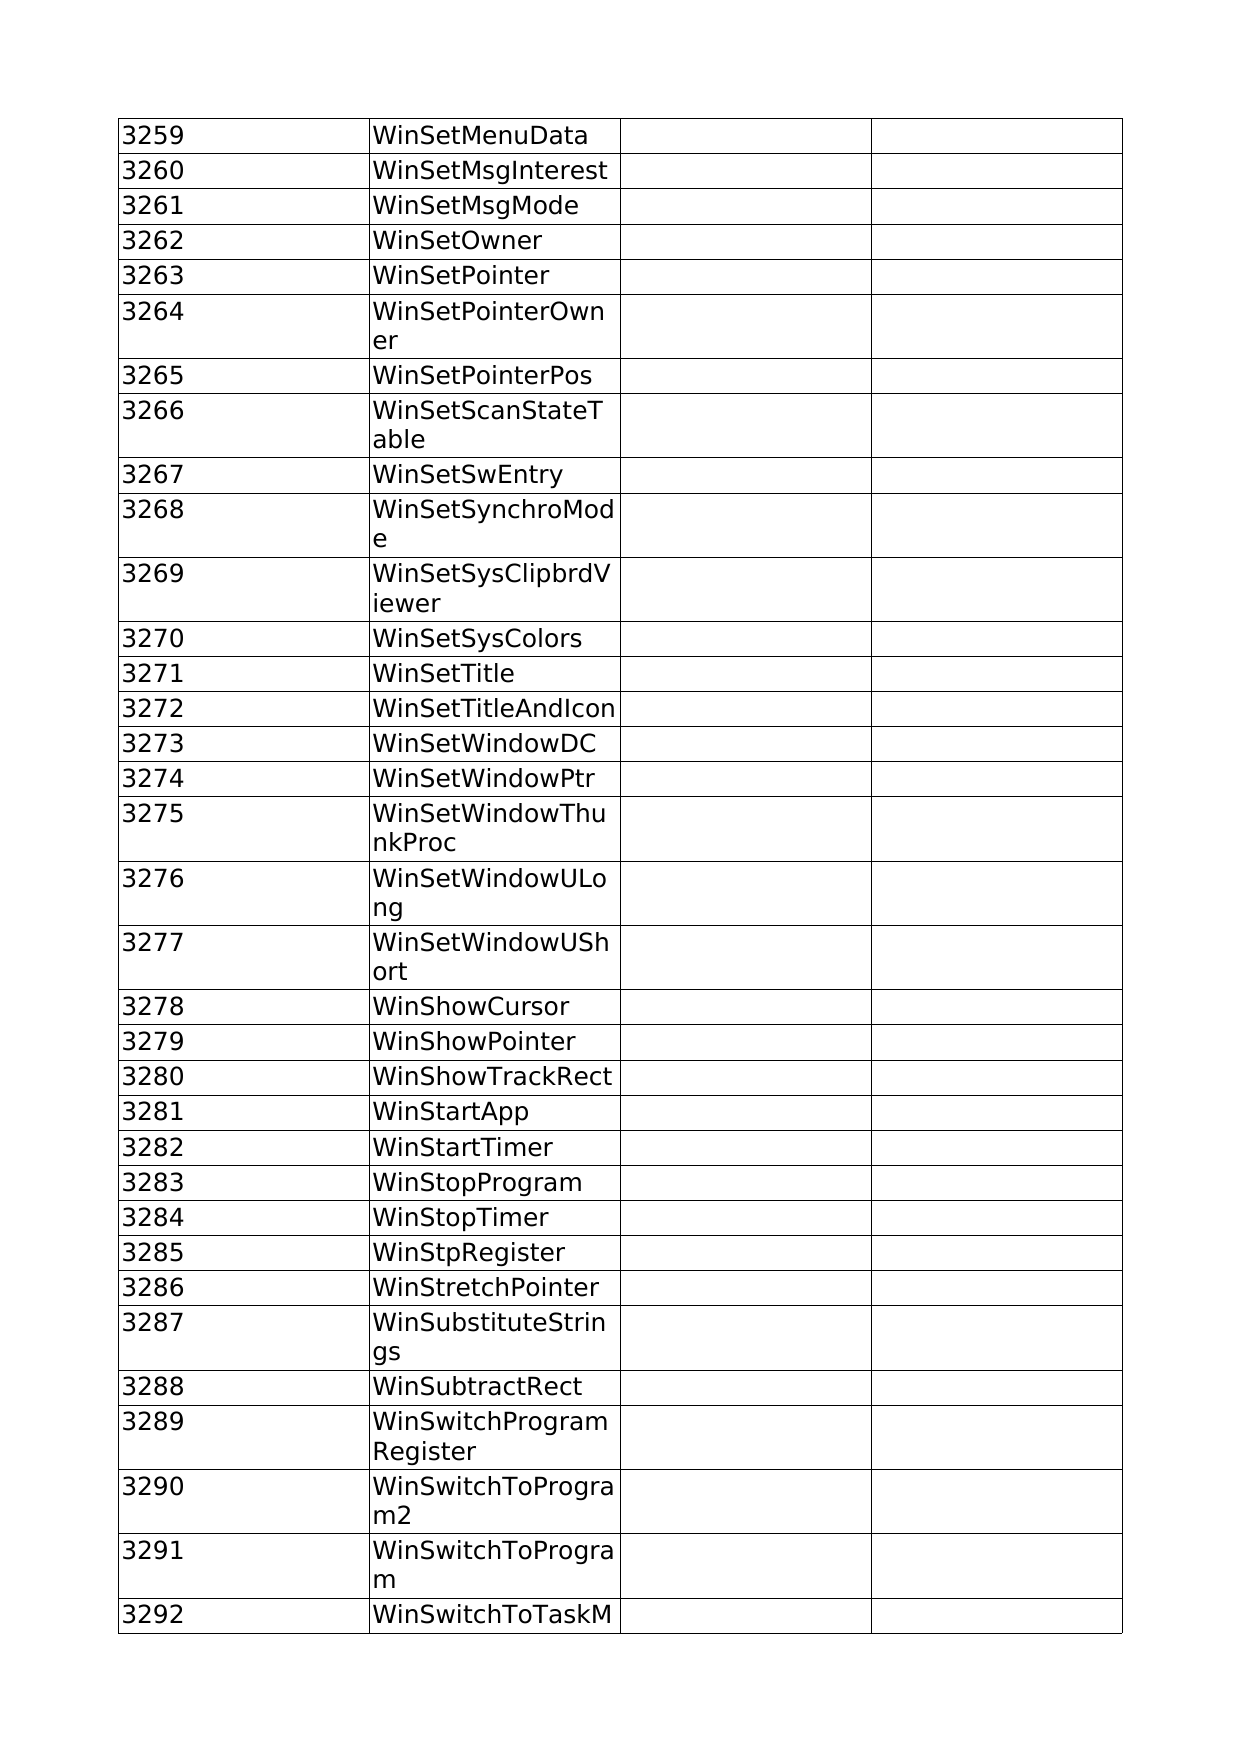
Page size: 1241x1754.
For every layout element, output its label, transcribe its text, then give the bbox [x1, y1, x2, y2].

table_cell [621, 458, 871, 492]
table_cell [621, 1534, 871, 1597]
table_cell [621, 692, 871, 726]
table_cell WinSetWindowUShort [370, 926, 620, 989]
table_cell WinSetWindowULong [370, 862, 620, 925]
table_cell [621, 990, 871, 1024]
table_cell [872, 1306, 1122, 1369]
table_cell WinStartTimer [370, 1131, 620, 1165]
table_cell [872, 359, 1122, 393]
table_cell 3285 [119, 1236, 369, 1270]
table_cell [872, 1025, 1122, 1059]
table_cell [621, 1131, 871, 1165]
table_cell 3270 [119, 622, 369, 656]
table_cell [872, 1201, 1122, 1235]
table_cell WinSwitchProgramRegister [370, 1406, 620, 1469]
table_cell 3260 [119, 154, 369, 188]
table_cell [872, 1599, 1122, 1632]
table_cell [872, 1131, 1122, 1165]
table_cell [621, 1599, 871, 1632]
table_cell WinShowPointer [370, 1025, 620, 1059]
table_cell [872, 1406, 1122, 1469]
table_cell 3283 [119, 1166, 369, 1200]
table_cell 3286 [119, 1271, 369, 1305]
table_cell 3277 [119, 926, 369, 989]
table_cell WinStartApp [370, 1096, 620, 1130]
table_cell [621, 1025, 871, 1059]
table_cell [872, 295, 1122, 358]
table_cell WinSetSwEntry [370, 458, 620, 492]
table_cell [621, 1061, 871, 1094]
table_cell 3279 [119, 1025, 369, 1059]
table_cell [621, 727, 871, 761]
table_cell [872, 1166, 1122, 1200]
table_cell 3281 [119, 1096, 369, 1130]
table_cell [621, 359, 871, 393]
table_cell 3271 [119, 657, 369, 691]
table_cell [872, 189, 1122, 223]
table_cell WinSetTitle [370, 657, 620, 691]
table_cell WinShowTrackRect [370, 1061, 620, 1094]
table_cell WinSwitchToProgram2 [370, 1470, 620, 1533]
table_cell [872, 622, 1122, 656]
table_cell 3280 [119, 1061, 369, 1094]
table_cell 3290 [119, 1470, 369, 1533]
table_cell [872, 1096, 1122, 1130]
table_cell WinStopProgram [370, 1166, 620, 1200]
table_cell 3267 [119, 458, 369, 492]
table_cell WinSetPointerPos [370, 359, 620, 393]
table_cell WinStpRegister [370, 1236, 620, 1270]
table_cell 3261 [119, 189, 369, 223]
table_cell WinSetWindowPtr [370, 762, 620, 796]
table_cell 3276 [119, 862, 369, 925]
table_cell WinSetScanStateTable [370, 394, 620, 457]
table_cell [872, 1061, 1122, 1094]
table_cell [621, 394, 871, 457]
table_cell WinSetSynchroMode [370, 494, 620, 557]
table_cell [621, 1166, 871, 1200]
table_cell [621, 1406, 871, 1469]
table_cell [872, 1534, 1122, 1597]
table_cell [621, 225, 871, 258]
table_cell [872, 727, 1122, 761]
table_cell [872, 394, 1122, 457]
table_cell [621, 622, 871, 656]
table_cell [872, 260, 1122, 294]
table_cell [621, 260, 871, 294]
table_cell [621, 926, 871, 989]
table_cell [621, 862, 871, 925]
table_cell [621, 1201, 871, 1235]
table_cell [621, 657, 871, 691]
table_cell 3262 [119, 225, 369, 258]
table_cell [621, 1306, 871, 1369]
table_cell 3278 [119, 990, 369, 1024]
table_cell [621, 1236, 871, 1270]
table_cell 3273 [119, 727, 369, 761]
table_cell [872, 692, 1122, 726]
table_cell 3274 [119, 762, 369, 796]
table_cell WinSetMsgInterest [370, 154, 620, 188]
table_cell WinSetMsgMode [370, 189, 620, 223]
table_cell [872, 1371, 1122, 1404]
table_cell 3287 [119, 1306, 369, 1369]
table_cell WinSetPointerOwner [370, 295, 620, 358]
table_cell WinSetMenuData [370, 119, 620, 153]
table_cell 3288 [119, 1371, 369, 1404]
table_cell [621, 1096, 871, 1130]
table_cell [621, 154, 871, 188]
table_cell [872, 1271, 1122, 1305]
table_cell [621, 762, 871, 796]
table_cell WinSetPointer [370, 260, 620, 294]
table_cell [872, 990, 1122, 1024]
table_cell WinShowCursor [370, 990, 620, 1024]
table_cell [872, 862, 1122, 925]
table_cell [872, 154, 1122, 188]
table_cell [872, 119, 1122, 153]
table_cell WinSetOwner [370, 225, 620, 258]
table_cell [621, 295, 871, 358]
table_cell WinSetWindowThunkProc [370, 797, 620, 861]
table_cell [621, 558, 871, 621]
table_cell WinStopTimer [370, 1201, 620, 1235]
table_cell [872, 1470, 1122, 1533]
table_cell 3266 [119, 394, 369, 457]
table_cell [621, 1271, 871, 1305]
table_cell [621, 189, 871, 223]
table_cell 3269 [119, 558, 369, 621]
table_cell WinStretchPointer [370, 1271, 620, 1305]
table_cell [621, 494, 871, 557]
table_cell [872, 458, 1122, 492]
table_cell [621, 119, 871, 153]
table_cell WinSubtractRect [370, 1371, 620, 1404]
table_cell 3289 [119, 1406, 369, 1469]
table_cell 3282 [119, 1131, 369, 1165]
table_cell [872, 494, 1122, 557]
table_cell WinSetWindowDC [370, 727, 620, 761]
table_cell 3272 [119, 692, 369, 726]
table_cell 3259 [119, 119, 369, 153]
table_cell 3284 [119, 1201, 369, 1235]
table_cell [872, 1236, 1122, 1270]
table_cell [621, 797, 871, 861]
table_cell 3265 [119, 359, 369, 393]
table_cell [872, 657, 1122, 691]
table_cell WinSetSysColors [370, 622, 620, 656]
table_cell 3263 [119, 260, 369, 294]
table_cell [872, 926, 1122, 989]
table_cell [872, 797, 1122, 861]
table_cell WinSwitchToTaskM [370, 1599, 620, 1632]
table_cell 3275 [119, 797, 369, 861]
table_cell [621, 1470, 871, 1533]
table_cell WinSwitchToProgram [370, 1534, 620, 1597]
table_cell 3292 [119, 1599, 369, 1632]
table_cell 3291 [119, 1534, 369, 1597]
table_cell [872, 225, 1122, 258]
table_cell [872, 762, 1122, 796]
table_cell WinSubstituteStrings [370, 1306, 620, 1369]
table_cell [621, 1371, 871, 1404]
table_cell WinSetTitleAndIcon [370, 692, 620, 726]
table_cell WinSetSysClipbrdViewer [370, 558, 620, 621]
table_cell 3264 [119, 295, 369, 358]
table_cell [872, 558, 1122, 621]
table_cell 3268 [119, 494, 369, 557]
